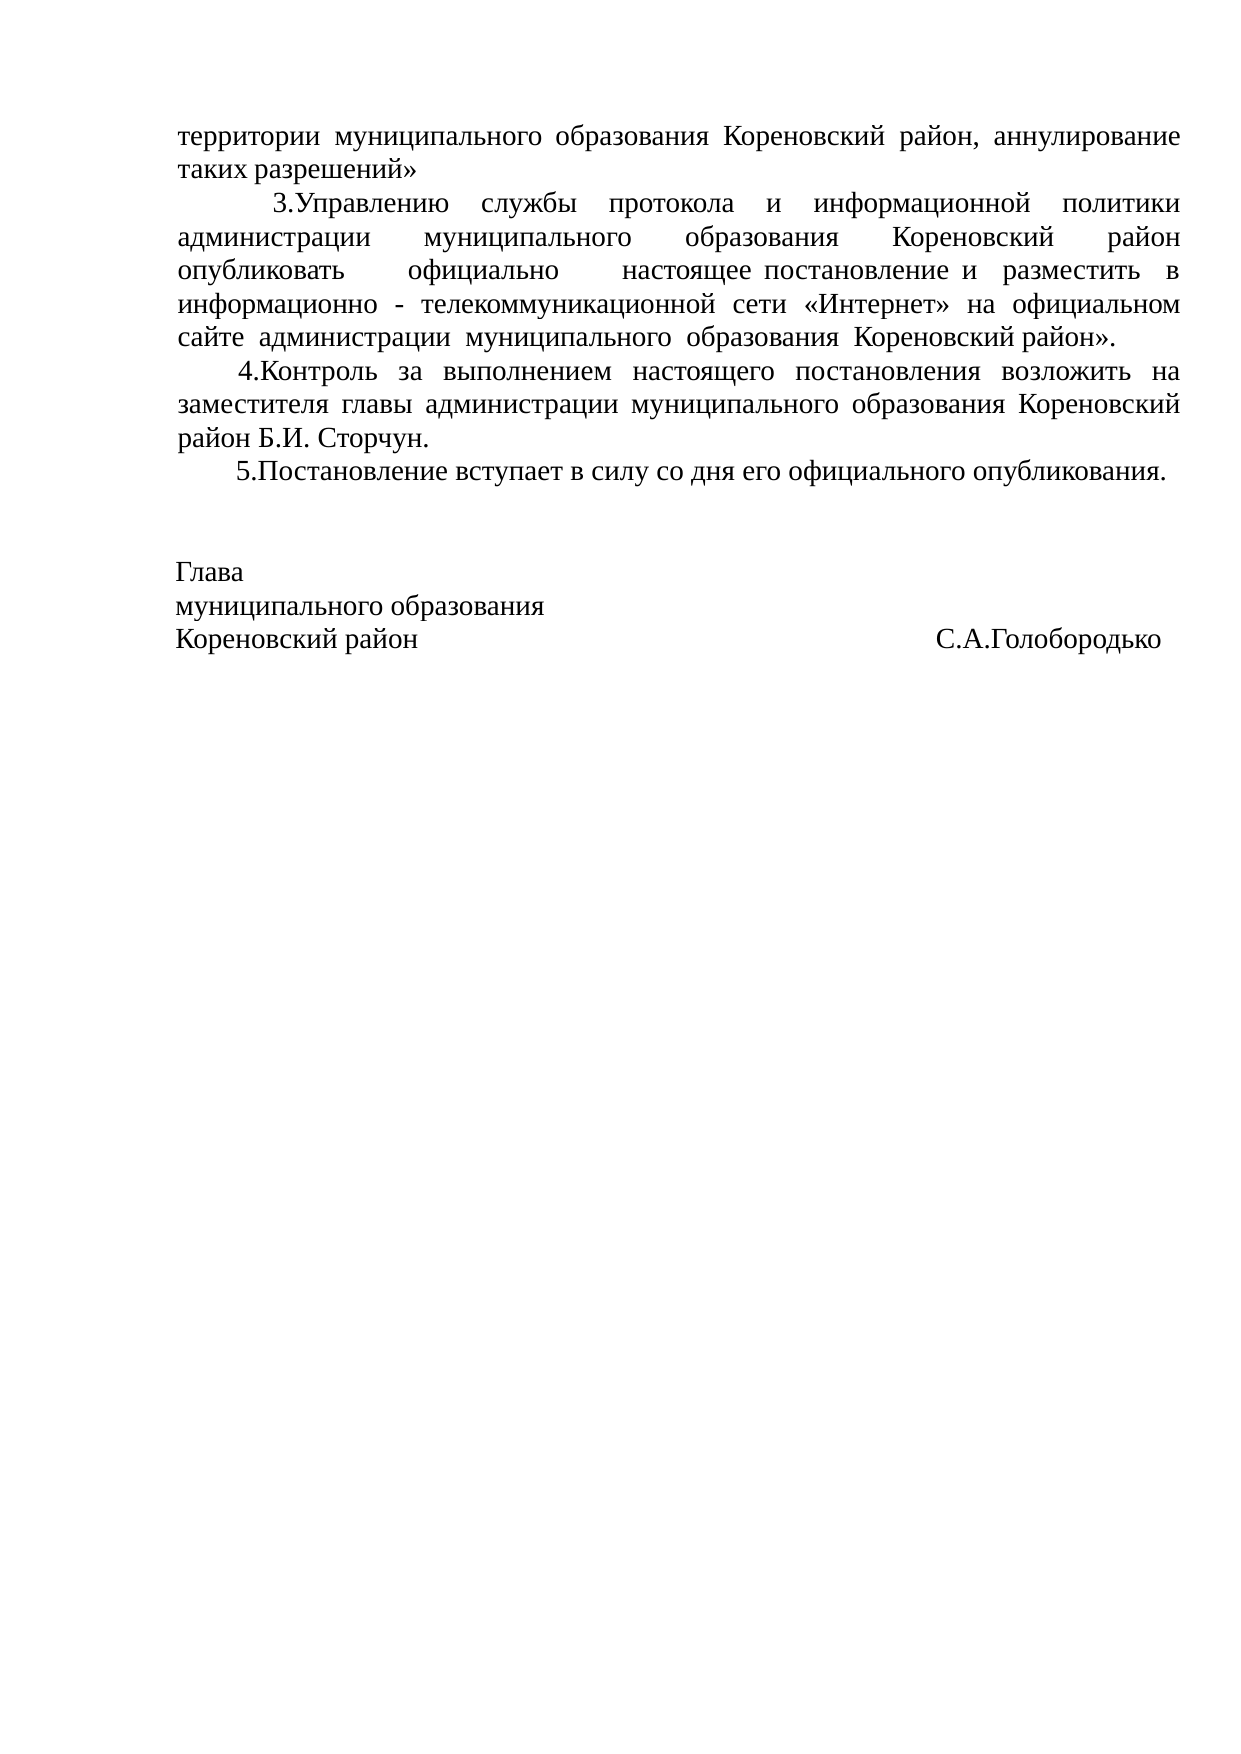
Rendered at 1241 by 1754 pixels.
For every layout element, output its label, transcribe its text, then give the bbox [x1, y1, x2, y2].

list 4.Контроль за выполнением настоящего постановления возложить на заместителя главы администрации муниципального образования Кореновский район Б.И. Сторчун. [177, 353, 1181, 453]
list 5.Постановление вступает в силу со дня его официального опубликования. [177, 453, 1181, 487]
text Кореновский район С.А.Голобородько [175, 621, 1181, 655]
text муниципального образования [175, 588, 1181, 621]
list территории муниципального образования Кореновский район, аннулирование таких разрешений» [177, 118, 1181, 185]
list 3.Управлению службы протокола и информационной политики администрации муниципального образования Кореновский район опубликовать официально настоящее постановление и разместить в информационно - телекоммуникационной сети «Интернет» на официальном сайте администрации муниципального образования Кореновский район». [177, 185, 1181, 353]
text Глава [175, 554, 1181, 588]
